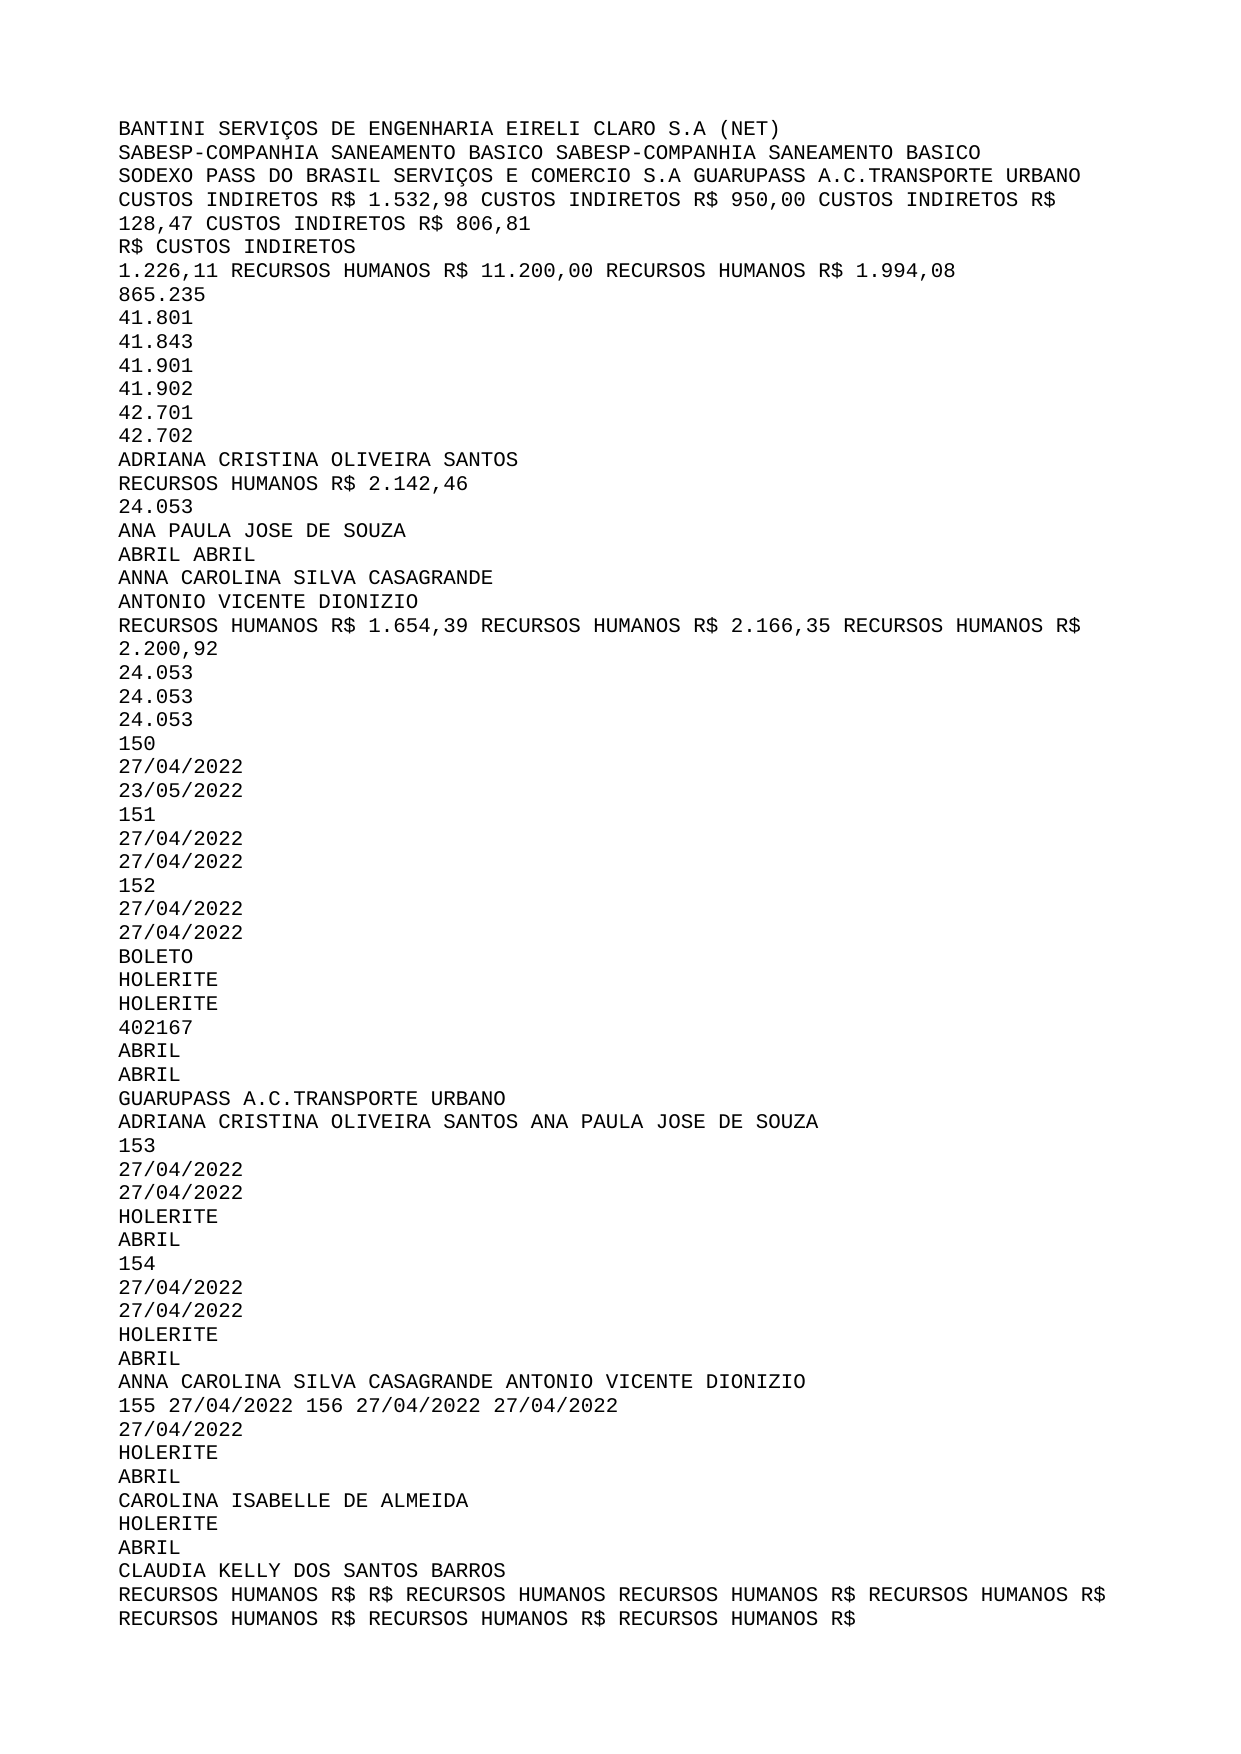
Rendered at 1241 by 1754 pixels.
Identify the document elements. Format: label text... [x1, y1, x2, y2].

text 27/04/2022 [118, 922, 1122, 946]
text HOLERITE [118, 1513, 1122, 1537]
text CUSTOS INDIRETOS R$ 1.532,98 CUSTOS INDIRETOS R$ 950,00 CUSTOS INDIRETOS R$ 128,47 CUSTOS INDIRETOS R$ 806,81 [118, 189, 1122, 236]
text ANTONIO VICENTE DIONIZIO [118, 591, 1122, 615]
text 24.053 [118, 686, 1122, 709]
text HOLERITE [118, 993, 1122, 1017]
text ABRIL [118, 1348, 1122, 1371]
text ANNA CAROLINA SILVA CASAGRANDE [118, 567, 1122, 591]
text 24.053 [118, 709, 1122, 733]
text 42.702 [118, 426, 1122, 449]
text GUARUPASS A.C.TRANSPORTE URBANO [118, 1088, 1122, 1111]
text 27/04/2022 [118, 851, 1122, 875]
text 24.053 [118, 496, 1122, 520]
text 27/04/2022 [118, 1419, 1122, 1442]
text RECURSOS HUMANOS R$ 1.654,39 RECURSOS HUMANOS R$ 2.166,35 RECURSOS HUMANOS R$ 2.200,92 [118, 615, 1122, 662]
text 155 27/04/2022 156 27/04/2022 27/04/2022 [118, 1395, 1122, 1419]
text ABRIL [118, 1466, 1122, 1489]
text CAROLINA ISABELLE DE ALMEIDA [118, 1489, 1122, 1513]
text HOLERITE [118, 1442, 1122, 1466]
text 41.901 [118, 354, 1122, 378]
text ABRIL [118, 1040, 1122, 1064]
text ABRIL ABRIL [118, 544, 1122, 567]
text 42.701 [118, 402, 1122, 426]
text ADRIANA CRISTINA OLIVEIRA SANTOS [118, 449, 1122, 473]
text 41.902 [118, 378, 1122, 402]
text HOLERITE [118, 1324, 1122, 1348]
text HOLERITE [118, 1206, 1122, 1229]
text 27/04/2022 [118, 1182, 1122, 1206]
text 152 [118, 875, 1122, 898]
text 151 [118, 804, 1122, 827]
text ABRIL [118, 1537, 1122, 1561]
text ADRIANA CRISTINA OLIVEIRA SANTOS ANA PAULA JOSE DE SOUZA [118, 1111, 1122, 1135]
text 27/04/2022 [118, 1300, 1122, 1324]
text 41.843 [118, 331, 1122, 354]
text RECURSOS HUMANOS R$ R$ RECURSOS HUMANOS RECURSOS HUMANOS R$ RECURSOS HUMANOS R$ RECURSOS HUMANOS R$ RECURSOS HUMANOS R$ RECURSOS HUMANOS R$ [118, 1584, 1122, 1631]
text 153 [118, 1135, 1122, 1158]
text ANNA CAROLINA SILVA CASAGRANDE ANTONIO VICENTE DIONIZIO [118, 1371, 1122, 1395]
text RECURSOS HUMANOS R$ 2.142,46 [118, 473, 1122, 496]
text 154 [118, 1253, 1122, 1277]
text 865.235 [118, 284, 1122, 307]
text BOLETO [118, 946, 1122, 969]
text ABRIL [118, 1229, 1122, 1253]
text 27/04/2022 [118, 827, 1122, 851]
text 27/04/2022 [118, 1158, 1122, 1182]
text 41.801 [118, 307, 1122, 331]
text BANTINI SERVIÇOS DE ENGENHARIA EIRELI CLARO S.A (NET) [118, 118, 1122, 142]
text 23/05/2022 [118, 780, 1122, 804]
text 27/04/2022 [118, 757, 1122, 780]
text 27/04/2022 [118, 1277, 1122, 1300]
text 27/04/2022 [118, 898, 1122, 922]
text ABRIL [118, 1064, 1122, 1088]
text CLAUDIA KELLY DOS SANTOS BARROS [118, 1561, 1122, 1584]
text R$ CUSTOS INDIRETOS [118, 236, 1122, 260]
text 150 [118, 733, 1122, 757]
text ANA PAULA JOSE DE SOUZA [118, 520, 1122, 544]
text 402167 [118, 1017, 1122, 1040]
text 1.226,11 RECURSOS HUMANOS R$ 11.200,00 RECURSOS HUMANOS R$ 1.994,08 [118, 260, 1122, 284]
text SABESP-COMPANHIA SANEAMENTO BASICO SABESP-COMPANHIA SANEAMENTO BASICO [118, 142, 1122, 165]
text 24.053 [118, 662, 1122, 686]
text HOLERITE [118, 969, 1122, 993]
text SODEXO PASS DO BRASIL SERVIÇOS E COMERCIO S.A GUARUPASS A.C.TRANSPORTE URBANO [118, 165, 1122, 189]
